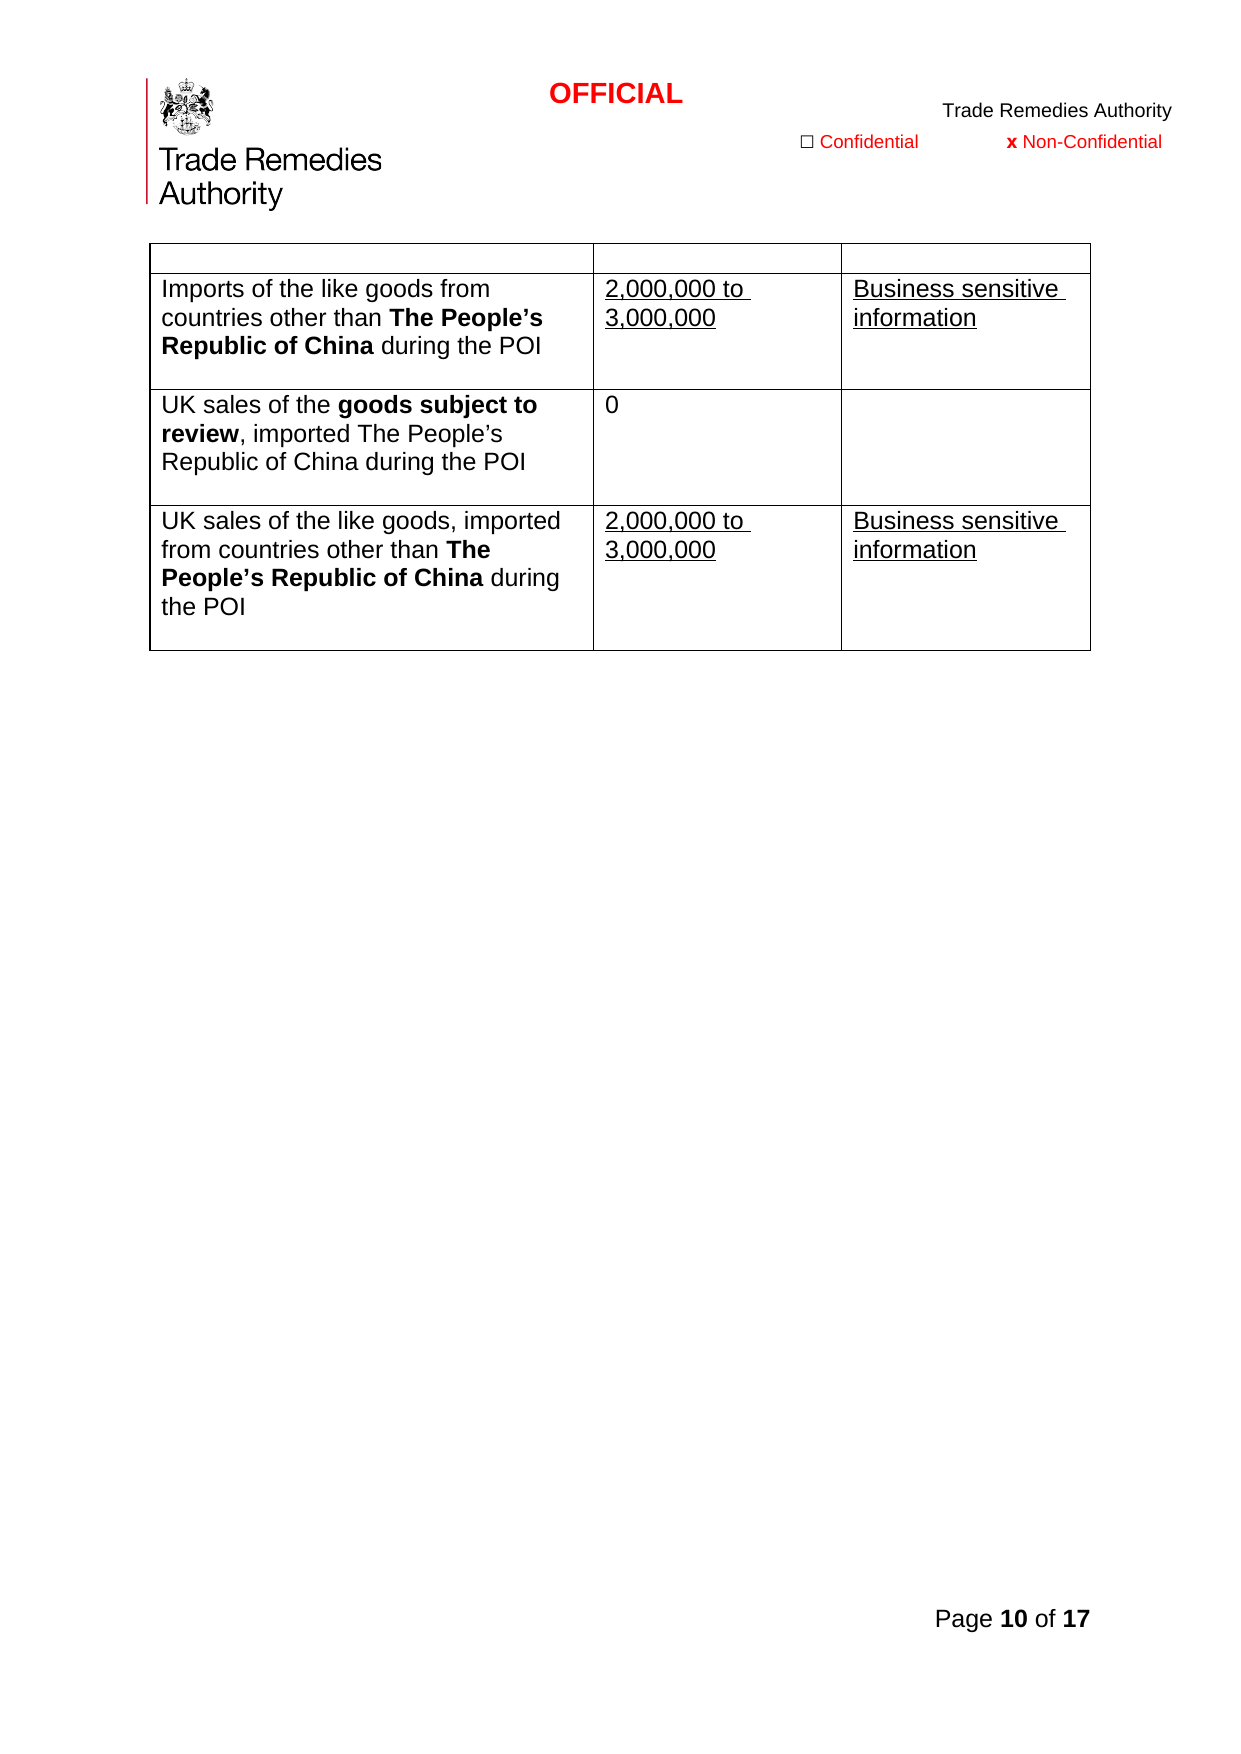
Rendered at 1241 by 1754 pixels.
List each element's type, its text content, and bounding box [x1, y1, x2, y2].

table_cell 0 [594, 390, 841, 505]
table_cell Imports of the like goods from countries other than The People’s Republic of China during the POI [151, 274, 593, 389]
table_cell 2,000,000 to 3,000,000 [594, 506, 841, 649]
table_cell [594, 244, 841, 273]
table_cell UK sales of the goods subject to review, imported The People’s Republic of China during the POI [151, 390, 593, 505]
table_cell [842, 244, 1090, 273]
table_cell [842, 390, 1090, 505]
table_cell [151, 244, 593, 273]
table_cell Business sensitive information [842, 506, 1090, 649]
table_cell UK sales of the like goods, imported from countries other than The People’s Republic of China during the POI [151, 506, 593, 649]
table_cell 2,000,000 to 3,000,000 [594, 274, 841, 389]
table_cell Business sensitive information [842, 274, 1090, 389]
